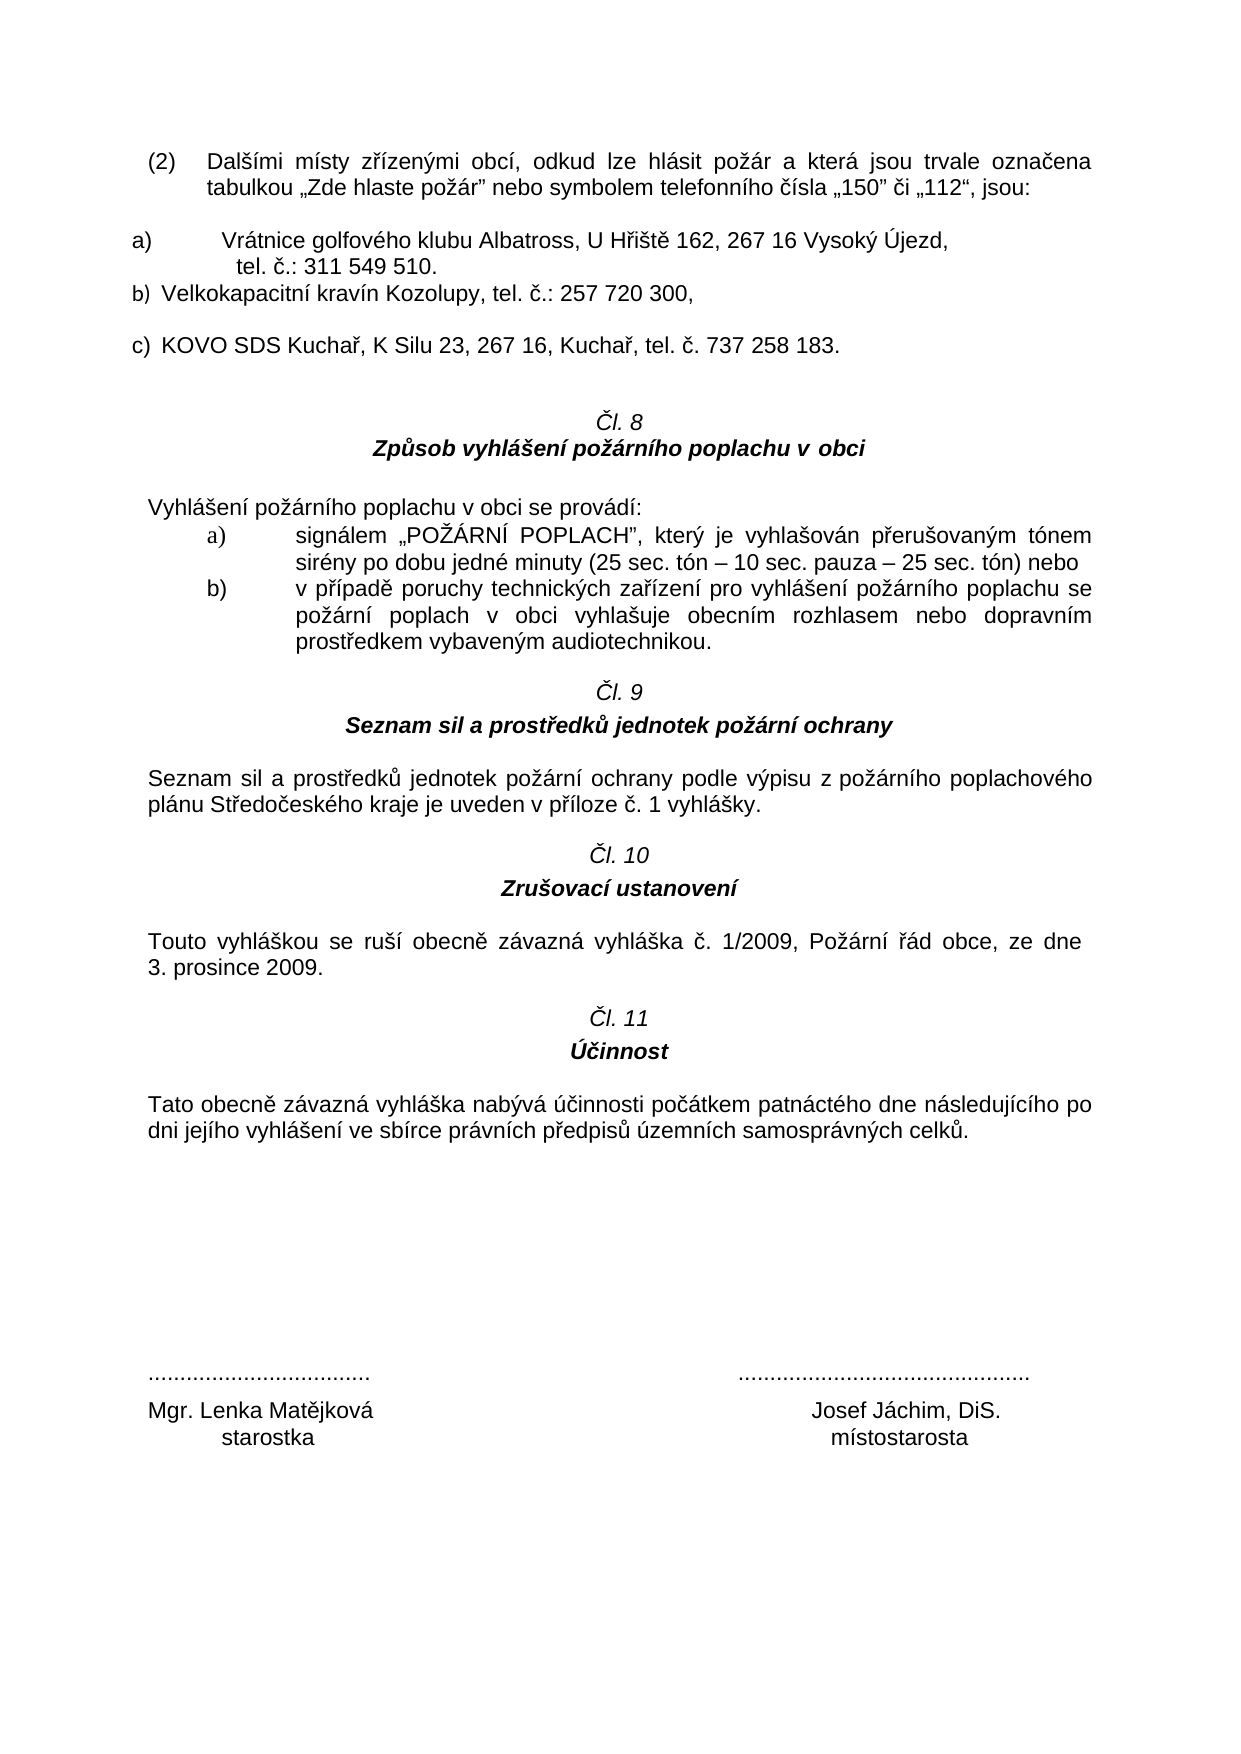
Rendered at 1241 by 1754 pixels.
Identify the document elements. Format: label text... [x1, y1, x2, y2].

text Touto vyhláškou se ruší obecně závazná vyhláška č. 1/2009, Požární řád obce, ze dne 3. prosince 2009. [148, 928, 1093, 980]
text ................................... .............................................. [148, 1358, 1093, 1385]
list signálem „POŽÁRNÍ POPLACH”, který je vyhlašován přerušovaným tónem sirény po dobu jedné minuty (25 sec. tón – 10 sec. pauza – 25 sec. tón) nebo [207, 520, 1093, 575]
list KOVO SDS Kuchař, K Silu 23, 267 16, Kuchař, tel. č. 737 258 183. [132, 332, 1093, 359]
list Vrátnice golfového klubu Albatross, U Hřiště 162, 267 16 Vysoký Újezd, [132, 227, 1093, 253]
text Mgr. Lenka Matějková Josef Jáchim, DiS. starostka místostarosta [148, 1397, 1093, 1476]
subtitle Čl. 11 [148, 1005, 1093, 1032]
list v případě poruchy technických zařízení pro vyhlášení požárního poplachu se požární poplach v obci vyhlašuje obecním rozhlasem nebo dopravním prostředkem vybaveným audiotechnikou. [207, 575, 1093, 654]
subtitle Čl. 9 [148, 679, 1093, 706]
list Dalšími místy zřízenými obcí, odkud lze hlásit požár a která jsou trvale označena tabulkou „Zde hlaste požár” nebo symbolem telefonního čísla „150” či „112“, jsou: [148, 148, 1093, 200]
text Vyhlášení požárního poplachu v obci se provádí: [148, 494, 1093, 520]
text Seznam sil a prostředků jednotek požární ochrany podle výpisu z požárního poplachového plánu Středočeského kraje je uveden v příloze č. 1 vyhlášky. [148, 764, 1093, 817]
text Tato obecně závazná vyhláška nabývá účinnosti počátkem patnáctého dne následujícího po dni jejího vyhlášení ve sbírce právních předpisů územních samosprávných celků. [148, 1091, 1093, 1143]
text Zrušovací ustanovení [148, 875, 1093, 901]
text Seznam sil a prostředků jednotek požární ochrany [148, 712, 1093, 738]
subtitle Čl. 10 [148, 842, 1093, 869]
subtitle Čl. 8 Způsob vyhlášení požárního poplachu v obci [148, 408, 1093, 461]
text tel. č.: 311 549 510. [223, 253, 1093, 279]
text Účinnost [148, 1038, 1093, 1064]
list Velkokapacitní kravín Kozolupy, tel. č.: 257 720 300, [132, 279, 1093, 307]
